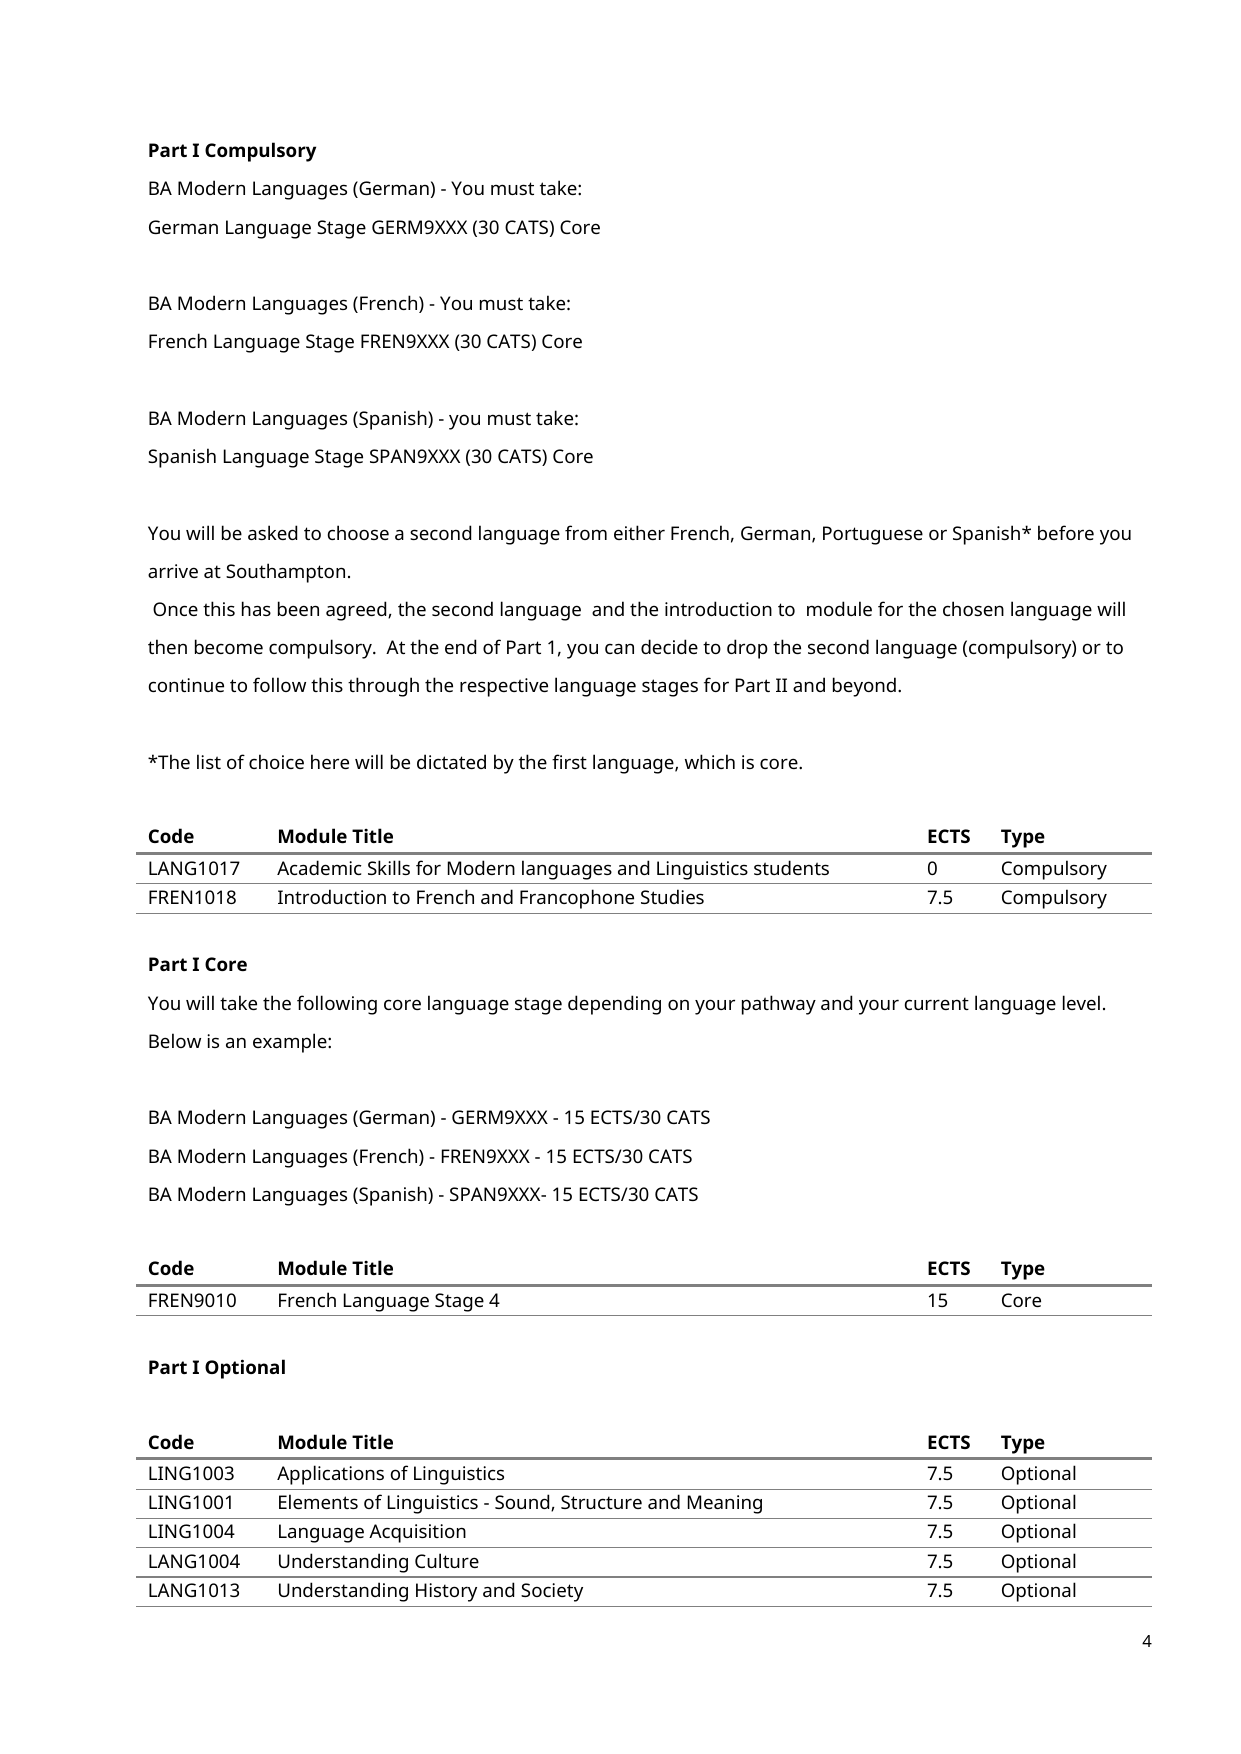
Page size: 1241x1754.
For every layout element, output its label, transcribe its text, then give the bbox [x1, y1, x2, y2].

table_cell Part I Optional [136, 1316, 1152, 1429]
table_cell Module Title [266, 1429, 916, 1457]
table_cell Core [989, 1287, 1152, 1315]
table_cell Part I Compulsory BA Modern Languages (German) - You must take: German Language Stage GERM9XXX (30 CATS) Core BA Modern Languages (French) - You must take: French Language Stage FREN9XXX (30 CATS) Core BA Modern Languages (Spanish) - you must take: Spanish Language Stage SPAN9XXX (30 CATS) Core You will be asked to choose a second language from either French, German, Portuguese or Spanish* before you arrive at Southampton. Once this has been agreed, the second language and the introduction to module for the chosen language will then become compulsory. At the end of Part 1, you can decide to drop the second language (compulsory) or to continue to follow this through the respective language stages for Part II and beyond. *The list of choice here will be dictated by the first language, which is core. [136, 99, 1152, 824]
table_cell Code [136, 1256, 266, 1284]
table_cell Module Title [266, 1256, 916, 1284]
table_cell Optional [989, 1548, 1152, 1576]
table_cell 7.5 [916, 1460, 989, 1488]
table_cell Language Acquisition [266, 1519, 916, 1547]
table_cell 7.5 [916, 1548, 989, 1576]
table_cell Compulsory [989, 855, 1152, 883]
table_cell Optional [989, 1519, 1152, 1547]
table_cell French Language Stage 4 [266, 1287, 916, 1315]
table_cell Optional [989, 1578, 1152, 1606]
table_cell LANG1013 [136, 1578, 266, 1606]
table_cell FREN1018 [136, 884, 266, 912]
table_cell LING1001 [136, 1490, 266, 1518]
table_cell Type [989, 1429, 1152, 1457]
table_cell ECTS [916, 1429, 989, 1457]
table_cell 7.5 [916, 1519, 989, 1547]
table_cell Applications of Linguistics [266, 1460, 916, 1488]
table_cell LANG1017 [136, 855, 266, 883]
table_cell LANG1004 [136, 1548, 266, 1576]
table_cell Code [136, 824, 266, 852]
table_cell Part I Core You will take the following core language stage depending on your pathway and your current language level. Below is an example: BA Modern Languages (German) - GERM9XXX - 15 ECTS/30 CATS BA Modern Languages (French) - FREN9XXX - 15 ECTS/30 CATS BA Modern Languages (Spanish) - SPAN9XXX- 15 ECTS/30 CATS [136, 914, 1152, 1256]
table_cell Optional [989, 1460, 1152, 1488]
table_cell Type [989, 824, 1152, 852]
table_cell 7.5 [916, 1490, 989, 1518]
table_cell Introduction to French and Francophone Studies [266, 884, 916, 912]
table_cell LING1003 [136, 1460, 266, 1488]
table_cell Academic Skills for Modern languages and Linguistics students [266, 855, 916, 883]
table_cell LING1004 [136, 1519, 266, 1547]
table_cell ECTS [916, 824, 989, 852]
table_cell 7.5 [916, 1578, 989, 1606]
table_cell 7.5 [916, 884, 989, 912]
table_cell Compulsory [989, 884, 1152, 912]
table_cell Understanding History and Society [266, 1578, 916, 1606]
table_cell Understanding Culture [266, 1548, 916, 1576]
table_cell ECTS [916, 1256, 989, 1284]
table_cell Optional [989, 1490, 1152, 1518]
table_cell Elements of Linguistics - Sound, Structure and Meaning [266, 1490, 916, 1518]
table_cell 0 [916, 855, 989, 883]
table_cell Module Title [266, 824, 916, 852]
table_cell 15 [916, 1287, 989, 1315]
table_cell Type [989, 1256, 1152, 1284]
table_cell FREN9010 [136, 1287, 266, 1315]
table_cell Code [136, 1429, 266, 1457]
